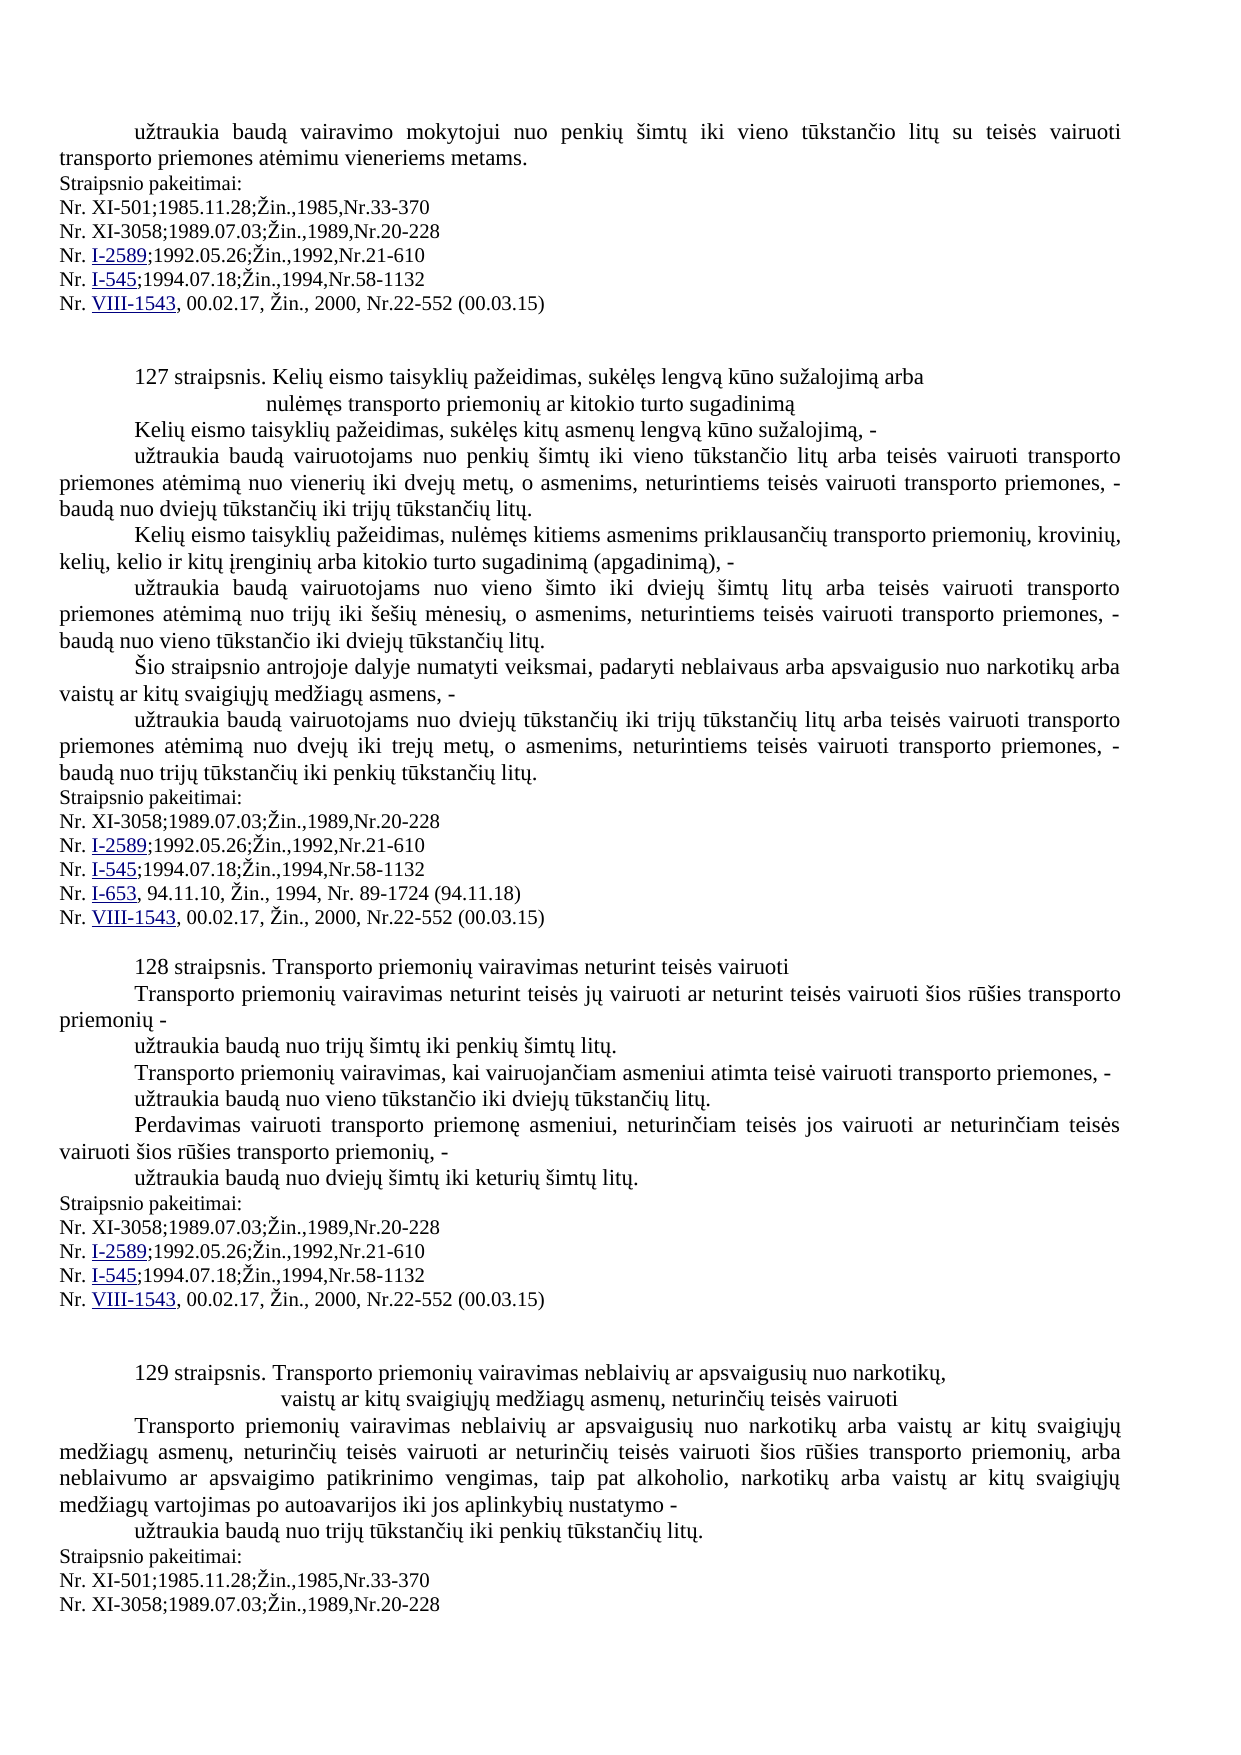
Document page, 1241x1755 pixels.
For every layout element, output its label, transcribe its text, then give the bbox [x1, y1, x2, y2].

text Nr. VIII-1543, 00.02.17, Žin., 2000, Nr.22-552 (00.03.15) [59, 1287, 1122, 1311]
text užtraukia baudą nuo dviejų šimtų iki keturių šimtų litų. [59, 1164, 1122, 1191]
text Straipsnio pakeitimai: [59, 171, 1122, 195]
text Perdavimas vairuoti transporto priemonę asmeniui, neturinčiam teisės jos vairuoti ar neturinčiam teisės vairuoti šios rūšies transporto priemonių, - [59, 1112, 1122, 1164]
text užtraukia baudą vairuotojams nuo penkių šimtų iki vieno tūkstančio litų arba teisės vairuoti transporto priemones atėmimą nuo vienerių iki dvejų metų, o asmenims, neturintiems teisės vairuoti transporto priemones, - baudą nuo dviejų tūkstančių iki trijų tūkstančių litų. [59, 442, 1122, 521]
text Transporto priemonių vairavimas, kai vairuojančiam asmeniui atimta teisė vairuoti transporto priemones, - [59, 1059, 1122, 1085]
text Nr. XI-3058;1989.07.03;Žin.,1989,Nr.20-228 [59, 1215, 1122, 1239]
text Nr. XI-501;1985.11.28;Žin.,1985,Nr.33-370 [59, 195, 1122, 219]
text Nr. I-653, 94.11.10, Žin., 1994, Nr. 89-1724 (94.11.18) [59, 881, 1122, 905]
text Nr. I-545;1994.07.18;Žin.,1994,Nr.58-1132 [59, 267, 1122, 291]
text Straipsnio pakeitimai: [59, 1543, 1122, 1568]
text Nr. XI-501;1985.11.28;Žin.,1985,Nr.33-370 [59, 1568, 1122, 1592]
text užtraukia baudą vairuotojams nuo vieno šimto iki dviejų šimtų litų arba teisės vairuoti transporto priemones atėmimą nuo trijų iki šešių mėnesių, o asmenims, neturintiems teisės vairuoti transporto priemones, - baudą nuo vieno tūkstančio iki dviejų tūkstančių litų. [59, 574, 1122, 653]
text Nr. I-545;1994.07.18;Žin.,1994,Nr.58-1132 [59, 1263, 1122, 1287]
text užtraukia baudą nuo trijų šimtų iki penkių šimtų litų. [59, 1032, 1122, 1059]
text Nr. XI-3058;1989.07.03;Žin.,1989,Nr.20-228 [59, 219, 1122, 243]
text Nr. I-2589;1992.05.26;Žin.,1992,Nr.21-610 [59, 833, 1122, 857]
text užtraukia baudą nuo trijų tūkstančių iki penkių tūkstančių litų. [59, 1517, 1122, 1543]
text vaistų ar kitų svaigiųjų medžiagų asmenų, neturinčių teisės vairuoti [281, 1385, 1122, 1412]
text Nr. I-2589;1992.05.26;Žin.,1992,Nr.21-610 [59, 1239, 1122, 1263]
text Transporto priemonių vairavimas neturint teisės jų vairuoti ar neturint teisės vairuoti šios rūšies transporto priemonių - [59, 980, 1122, 1032]
text užtraukia baudą vairuotojams nuo dviejų tūkstančių iki trijų tūkstančių litų arba teisės vairuoti transporto priemones atėmimą nuo dvejų iki trejų metų, o asmenims, neturintiems teisės vairuoti transporto priemones, - baudą nuo trijų tūkstančių iki penkių tūkstančių litų. [59, 706, 1122, 785]
text Nr. VIII-1543, 00.02.17, Žin., 2000, Nr.22-552 (00.03.15) [59, 905, 1122, 929]
text Straipsnio pakeitimai: [59, 785, 1122, 809]
text užtraukia baudą vairavimo mokytojui nuo penkių šimtų iki vieno tūkstančio litų su teisės vairuoti transporto priemones atėmimu vieneriems metams. [59, 118, 1122, 171]
text Nr. VIII-1543, 00.02.17, Žin., 2000, Nr.22-552 (00.03.15) [59, 291, 1122, 315]
text Nr. I-2589;1992.05.26;Žin.,1992,Nr.21-610 [59, 243, 1122, 267]
text užtraukia baudą nuo vieno tūkstančio iki dviejų tūkstančių litų. [59, 1085, 1122, 1112]
text Kelių eismo taisyklių pažeidimas, sukėlęs kitų asmenų lengvą kūno sužalojimą, - [59, 416, 1122, 442]
text Nr. XI-3058;1989.07.03;Žin.,1989,Nr.20-228 [59, 809, 1122, 833]
text 127 straipsnis. Kelių eismo taisyklių pažeidimas, sukėlęs lengvą kūno sužalojimą arba [134, 363, 1122, 390]
text nulėmęs transporto priemonių ar kitokio turto sugadinimą [266, 390, 1122, 416]
text Transporto priemonių vairavimas neblaivių ar apsvaigusių nuo narkotikų arba vaistų ar kitų svaigiųjų medžiagų asmenų, neturinčių teisės vairuoti ar neturinčių teisės vairuoti šios rūšies transporto priemonių, arba neblaivumo ar apsvaigimo patikrinimo vengimas, taip pat alkoholio, narkotikų arba vaistų ar kitų svaigiųjų medžiagų vartojimas po autoavarijos iki jos aplinkybių nustatymo - [59, 1412, 1122, 1517]
text Kelių eismo taisyklių pažeidimas, nulėmęs kitiems asmenims priklausančių transporto priemonių, krovinių, kelių, kelio ir kitų įrenginių arba kitokio turto sugadinimą (apgadinimą), - [59, 521, 1122, 574]
text Šio straipsnio antrojoje dalyje numatyti veiksmai, padaryti neblaivaus arba apsvaigusio nuo narkotikų arba vaistų ar kitų svaigiųjų medžiagų asmens, - [59, 653, 1122, 706]
text Straipsnio pakeitimai: [59, 1191, 1122, 1215]
text 128 straipsnis. Transporto priemonių vairavimas neturint teisės vairuoti [134, 953, 1122, 980]
text Nr. XI-3058;1989.07.03;Žin.,1989,Nr.20-228 [59, 1592, 1122, 1616]
text Nr. I-545;1994.07.18;Žin.,1994,Nr.58-1132 [59, 857, 1122, 881]
text 129 straipsnis. Transporto priemonių vairavimas neblaivių ar apsvaigusių nuo narkotikų, [134, 1359, 1122, 1385]
